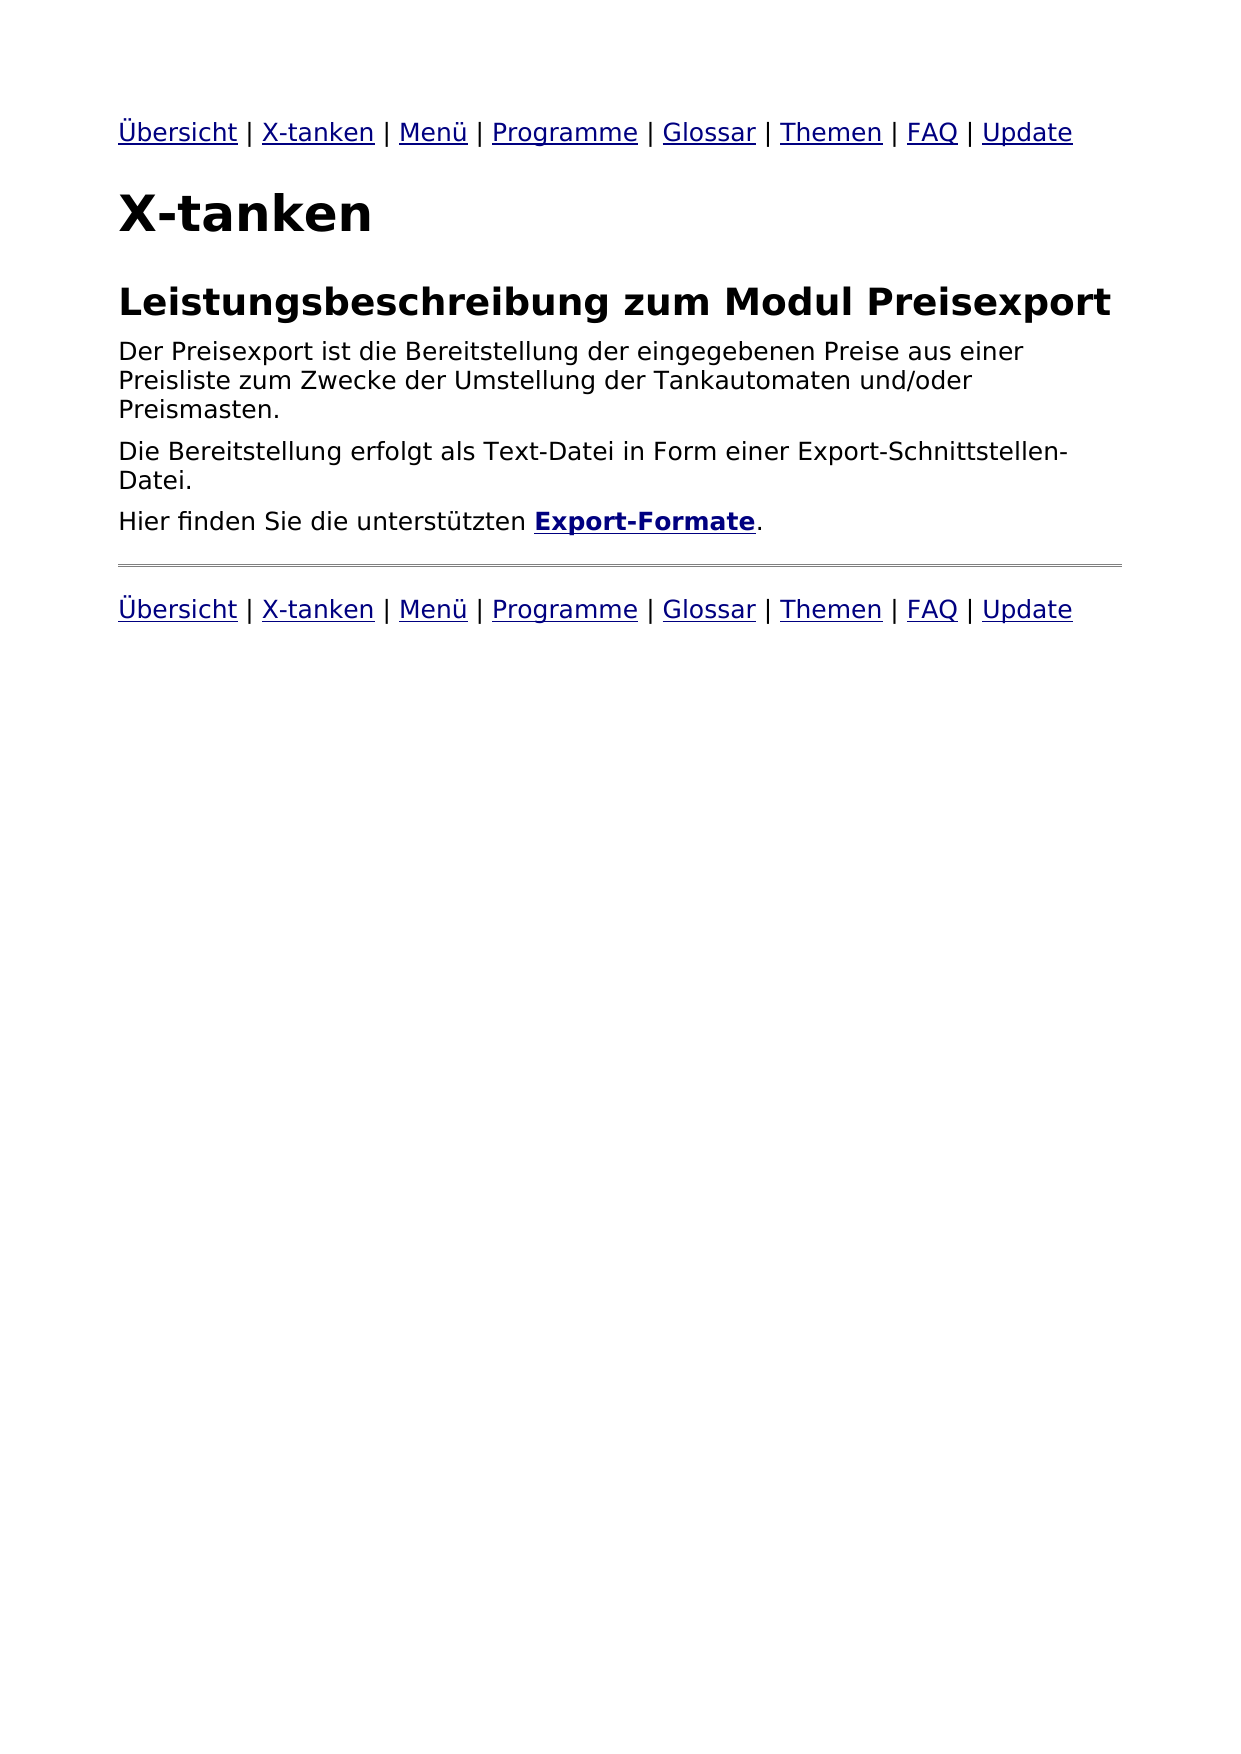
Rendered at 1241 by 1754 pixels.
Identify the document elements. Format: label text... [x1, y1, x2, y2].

subtitle X-tanken [118, 185, 1122, 243]
text Die Bereitstellung erfolgt als Text-Datei in Form einer Export-Schnittstellen-Datei. [118, 437, 1122, 495]
text Hier finden Sie die unterstützten Export-Formate. [118, 507, 1122, 537]
text Übersicht | X-tanken | Menü | Programme | Glossar | Themen | FAQ | Update [118, 596, 1122, 625]
text Übersicht | X-tanken | Menü | Programme | Glossar | Themen | FAQ | Update [118, 118, 1122, 147]
subtitle Leistungsbeschreibung zum Modul Preisexport [118, 281, 1122, 324]
text Der Preisexport ist die Bereitstellung der eingegebenen Preise aus einer Preisliste zum Zwecke der Umstellung der Tankautomaten und/oder Preismasten. [118, 337, 1122, 424]
